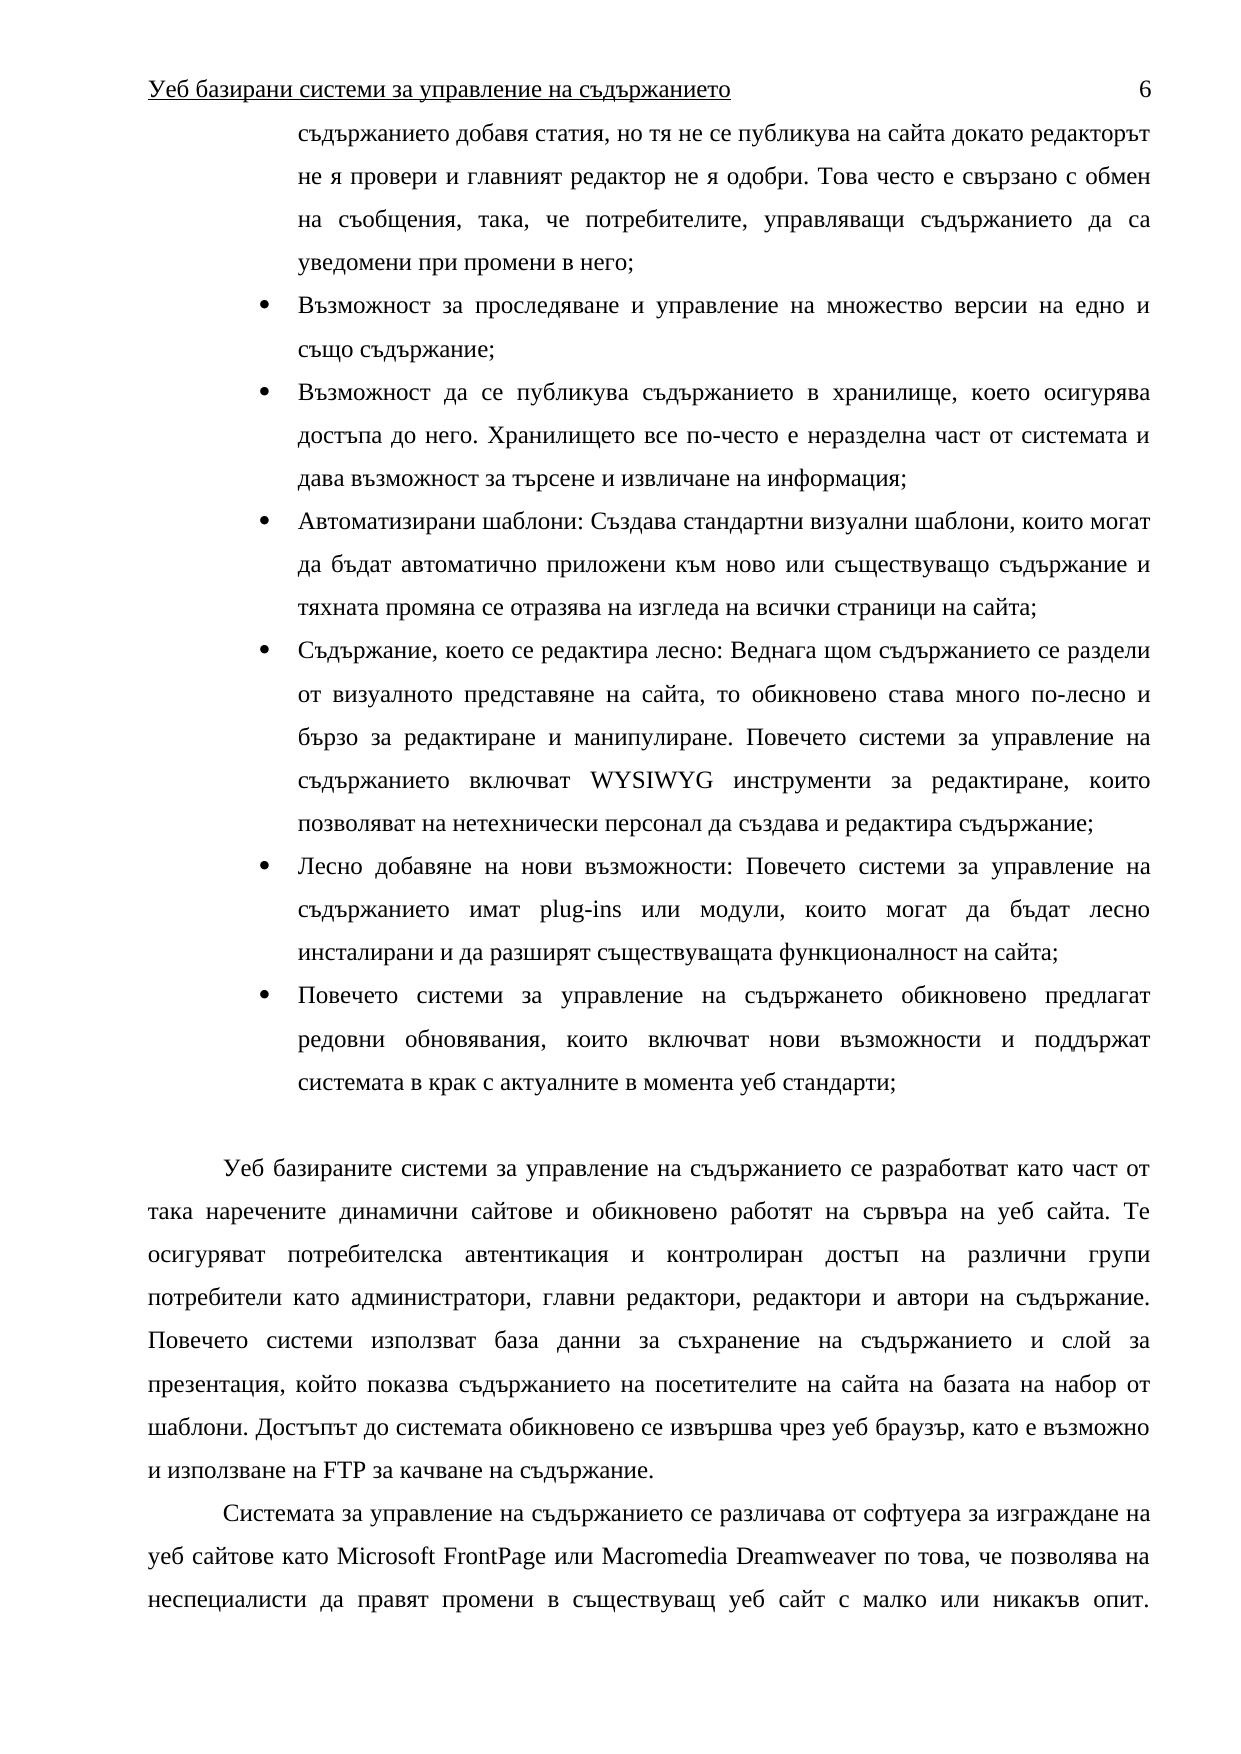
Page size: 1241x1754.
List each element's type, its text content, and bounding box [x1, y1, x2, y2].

text Уеб базираните системи за управление на съдържанието се разработват като част от така наречените динамични сайтове и обикновено работят на сървъра на уеб сайта. Те осигуряват потребителска автентикация и контролиран достъп на различни групи потребители като администратори, главни редактори, редактори и автори на съдържание. Повечето системи използват база данни за съхранение на съдържанието и слой за презентация, който показва съдържанието на посетителите на сайта на базата на набор от шаблони. Достъпът до системата обикновено се извършва чрез уеб браузър, като е възможно и използване на FTP за качване на съдържание. [148, 1153, 1151, 1484]
list Автоматизирани шаблони: Създава стандартни визуални шаблони, които могат да бъдат автоматично приложени към ново или съществуващо съдържание и тяхната промяна се отразява на изгледа на всички страници на сайта; [260, 506, 1151, 621]
text Системата за управление на съдържанието се различава от софтуера за изграждане на уеб сайтове като Microsoft FrontPage или Macromedia Dreamweaver по това, че позволява на неспециалисти да правят промени в съществуващ уеб сайт с малко или никакъв опит. [148, 1498, 1151, 1613]
list Съдържание, което се редактира лесно: Веднага щом съдържанието се раздели от визуалното представяне на сайта, то обикновено става много по-лесно и бързо за редактиране и манипулиране. Повечето системи за управление на съдържанието включват WYSIWYG инструменти за редактиране, които позволяват на нетехнически персонал да създава и редактира съдържание; [260, 636, 1151, 837]
list Повечето системи за управление на съдържането обикновено предлагат редовни обновявания, които включват нови възможности и поддържат системата в крак с актуалните в момента уеб стандарти; [260, 981, 1151, 1096]
list Възможност за проследяване и управление на множество версии на едно и също съдържание; [260, 291, 1151, 362]
list Възможност да се публикува съдържанието в хранилище, което осигурява достъпа до него. Хранилището все по-често е неразделна част от системата и дава възможност за търсене и извличане на информация; [260, 377, 1151, 492]
list съдържанието добавя статия, но тя не се публикува на сайта докато редакторът не я провери и главният редактор не я одобри. Това често е свързано с обмен на съобщения, така, че потребителите, управляващи съдържанието да са уведомени при промени в него; [260, 118, 1151, 276]
list Лесно добавяне на нови възможности: Повечето системи за управление на съдържанието имат plug-ins или модули, които могат да бъдат лесно инсталирани и да разширят съществуващата функционалност на сайта; [260, 851, 1151, 966]
